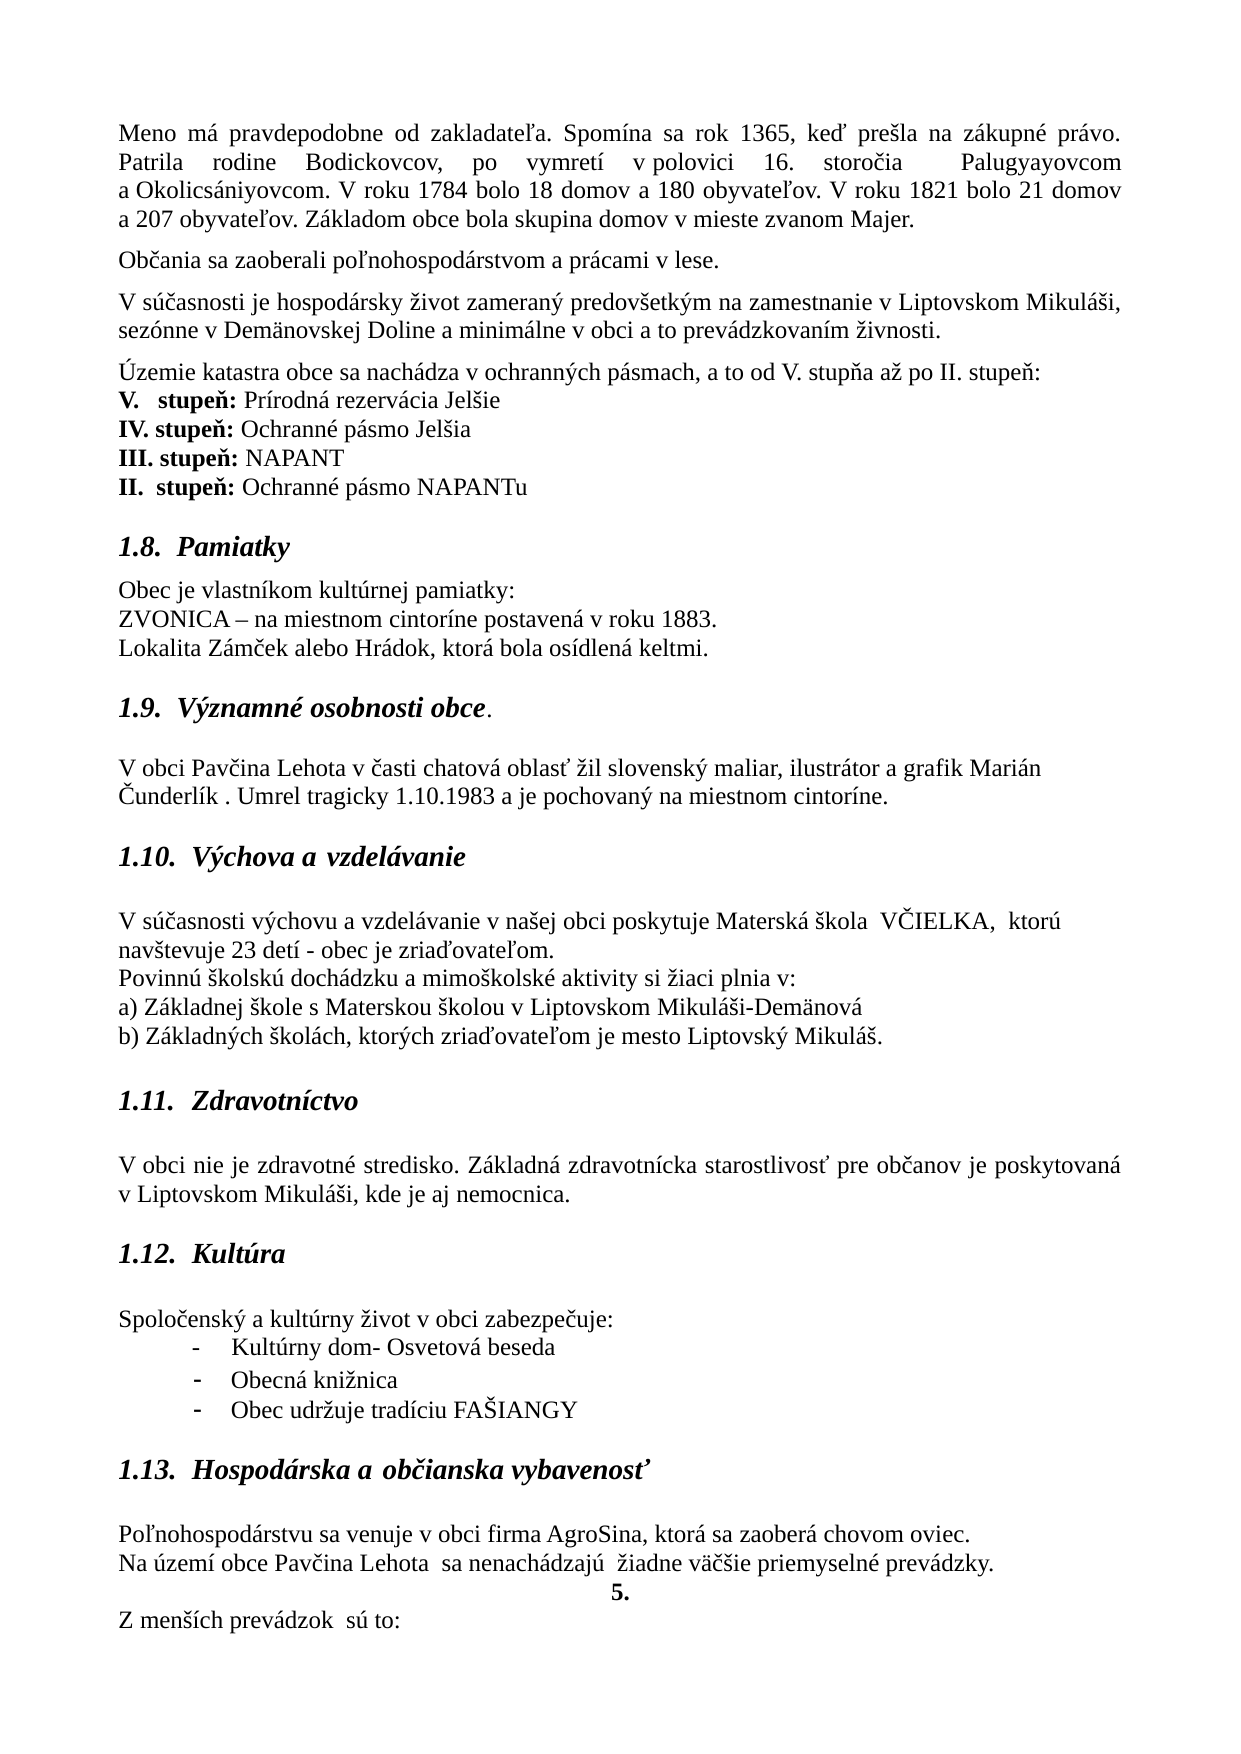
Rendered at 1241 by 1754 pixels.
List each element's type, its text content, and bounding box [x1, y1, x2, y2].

text ZVONICA – na miestnom cintoríne postavená v roku 1883. [118, 604, 1122, 633]
text Poľnohospodárstvu sa venuje v obci firma AgroSina, ktorá sa zaoberá chovom oviec. [118, 1519, 1122, 1548]
text V obci nie je zdravotné stredisko. Základná zdravotnícka starostlivosť pre občanov je poskytovaná v Liptovskom Mikuláši, kde je aj nemocnica. [118, 1150, 1122, 1208]
list Obecná knižnica [193, 1361, 1122, 1395]
text 1.13. Hospodárska a občianska vybavenosť [118, 1452, 1122, 1486]
text a) Základnej škole s Materskou školou v Liptovskom Mikuláši-Demänová [118, 992, 1122, 1021]
text Obec je vlastníkom kultúrnej pamiatky: [118, 575, 1122, 604]
text V súčasnosti je hospodársky život zameraný predovšetkým na zamestnanie v Liptovskom Mikuláši, sezónne v Demänovskej Doline a minimálne v obci a to prevádzkovaním živnosti. [118, 287, 1122, 344]
text Na území obce Pavčina Lehota sa nenachádzajú žiadne väčšie priemyselné prevádzky. [118, 1548, 1122, 1577]
text 1.10. Výchova a vzdelávanie [118, 839, 1122, 872]
text 1.11. Zdravotníctvo [118, 1083, 1122, 1117]
text Meno má pravdepodobne od zakladateľa. Spomína sa rok 1365, keď prešla na zákupné právo. Patrila rodine Bodickovcov, po vymretí v polovici 16. storočia Palugyayovcom a Okolicsániyovcom. V roku 1784 bolo 18 domov a 180 obyvateľov. V roku 1821 bolo 21 domov a 207 obyvateľov. Základom obce bola skupina domov v mieste zvanom Majer. [118, 118, 1122, 233]
list Obec udržuje tradíciu FAŠIANGY [193, 1395, 1122, 1423]
text V súčasnosti výchovu a vzdelávanie v našej obci poskytuje Materská škola VČIELKA, ktorú navštevuje 23 detí - obec je zriaďovateľom. [118, 906, 1122, 963]
text b) Základných školách, ktorých zriaďovateľom je mesto Liptovský Mikuláš. [118, 1021, 1122, 1050]
text Z menších prevádzok sú to: [118, 1606, 1122, 1634]
text 1.12. Kultúra [118, 1237, 1122, 1270]
text V obci Pavčina Lehota v časti chatová oblasť žil slovenský maliar, ilustrátor a grafik Marián Čunderlík . Umrel tragicky 1.10.1983 a je pochovaný na miestnom cintoríne. [118, 753, 1122, 810]
text 1.9. Významné osobnosti obce. [118, 690, 1122, 724]
text - Kultúrny dom- Osvetová beseda [118, 1332, 1122, 1361]
text Lokalita Zámček alebo Hrádok, ktorá bola osídlená keltmi. [118, 633, 1122, 662]
text Povinnú školskú dochádzku a mimoškolské aktivity si žiaci plnia v: [118, 963, 1122, 992]
text Územie katastra obce sa nachádza v ochranných pásmach, a to od V. stupňa až po II. stupeň: V. stupeň: Prírodná rezervácia Jelšie IV. stupeň: Ochranné pásmo Jelšia III. stupeň: NAPANT II. stupeň: Ochranné pásmo NAPANTu 1.8. Pamiatky [118, 357, 1122, 563]
text 5. [118, 1577, 1122, 1606]
text Občania sa zaoberali poľnohospodárstvom a prácami v lese. [118, 246, 1122, 274]
text Spoločenský a kultúrny život v obci zabezpečuje: [118, 1304, 1122, 1332]
